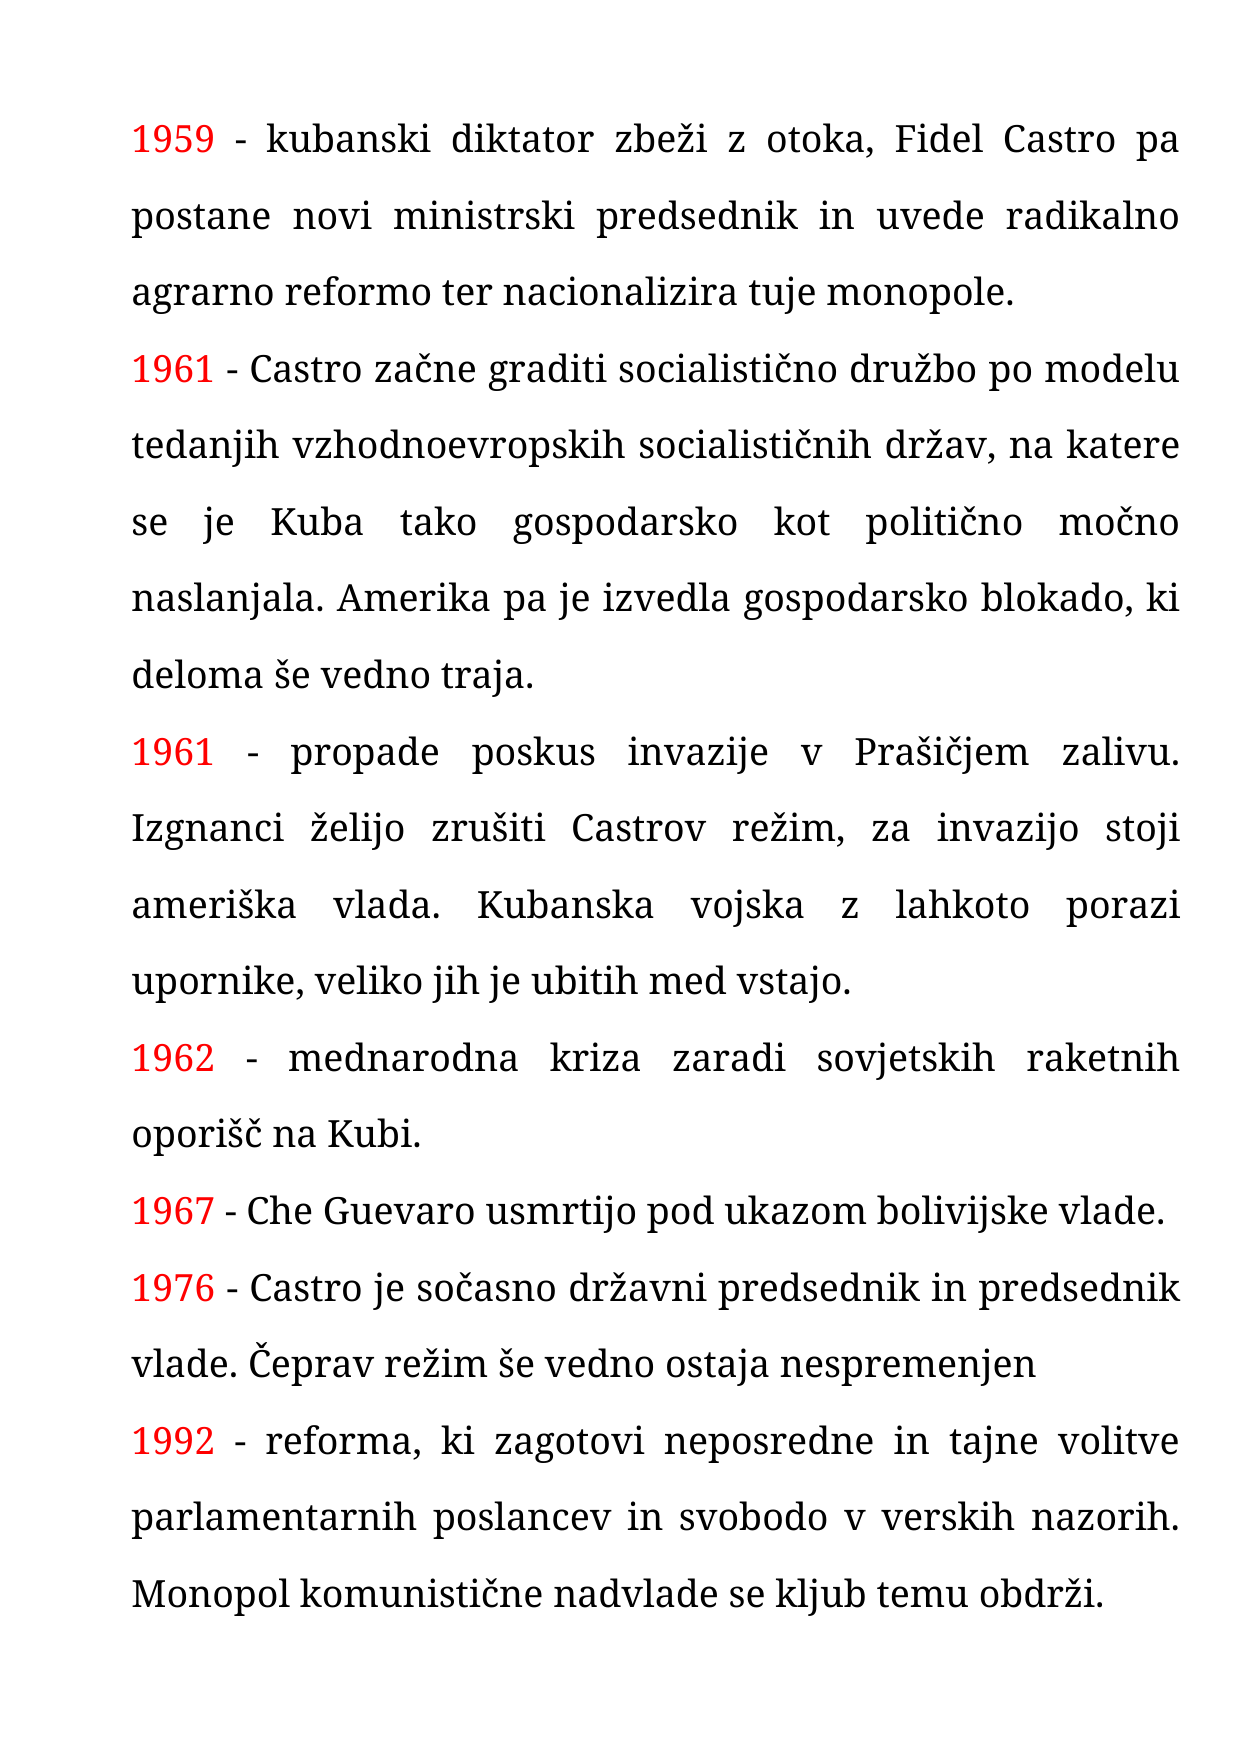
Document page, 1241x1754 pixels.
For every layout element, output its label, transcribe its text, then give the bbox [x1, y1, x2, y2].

text 1967 - Che Guevaro usmrtijo pod ukazom bolivijske vlade. [131, 1184, 1181, 1235]
text 1992 - reforma, ki zagotovi neposredne in tajne volitve parlamentarnih poslancev in svobodo v verskih nazorih. Monopol komunistične nadvlade se kljub temu obdrži. [131, 1414, 1181, 1618]
text 1976 - Castro je sočasno državni predsednik in predsednik vlade. Čeprav režim še vedno ostaja nespremenjen [131, 1261, 1181, 1388]
text 1962 - mednarodna kriza zaradi sovjetskih raketnih oporišč na Kubi. [131, 1031, 1181, 1159]
text 1961 - propade poskus invazije v Prašičjem zalivu. Izgnanci želijo zrušiti Castrov režim, za invazijo stoji ameriška vlada. Kubanska vojska z lahkoto porazi upornike, veliko jih je ubitih med vstajo. [131, 725, 1181, 1006]
text 1961 - Castro začne graditi socialistično družbo po modelu tedanjih vzhodnoevropskih socialističnih držav, na katere se je Kuba tako gospodarsko kot politično močno naslanjala. Amerika pa je izvedla gospodarsko blokado, ki deloma še vedno traja. [131, 342, 1181, 699]
text 1959 - kubanski diktator zbeži z otoka, Fidel Castro pa postane novi ministrski predsednik in uvede radikalno agrarno reformo ter nacionalizira tuje monopole. [131, 112, 1181, 317]
